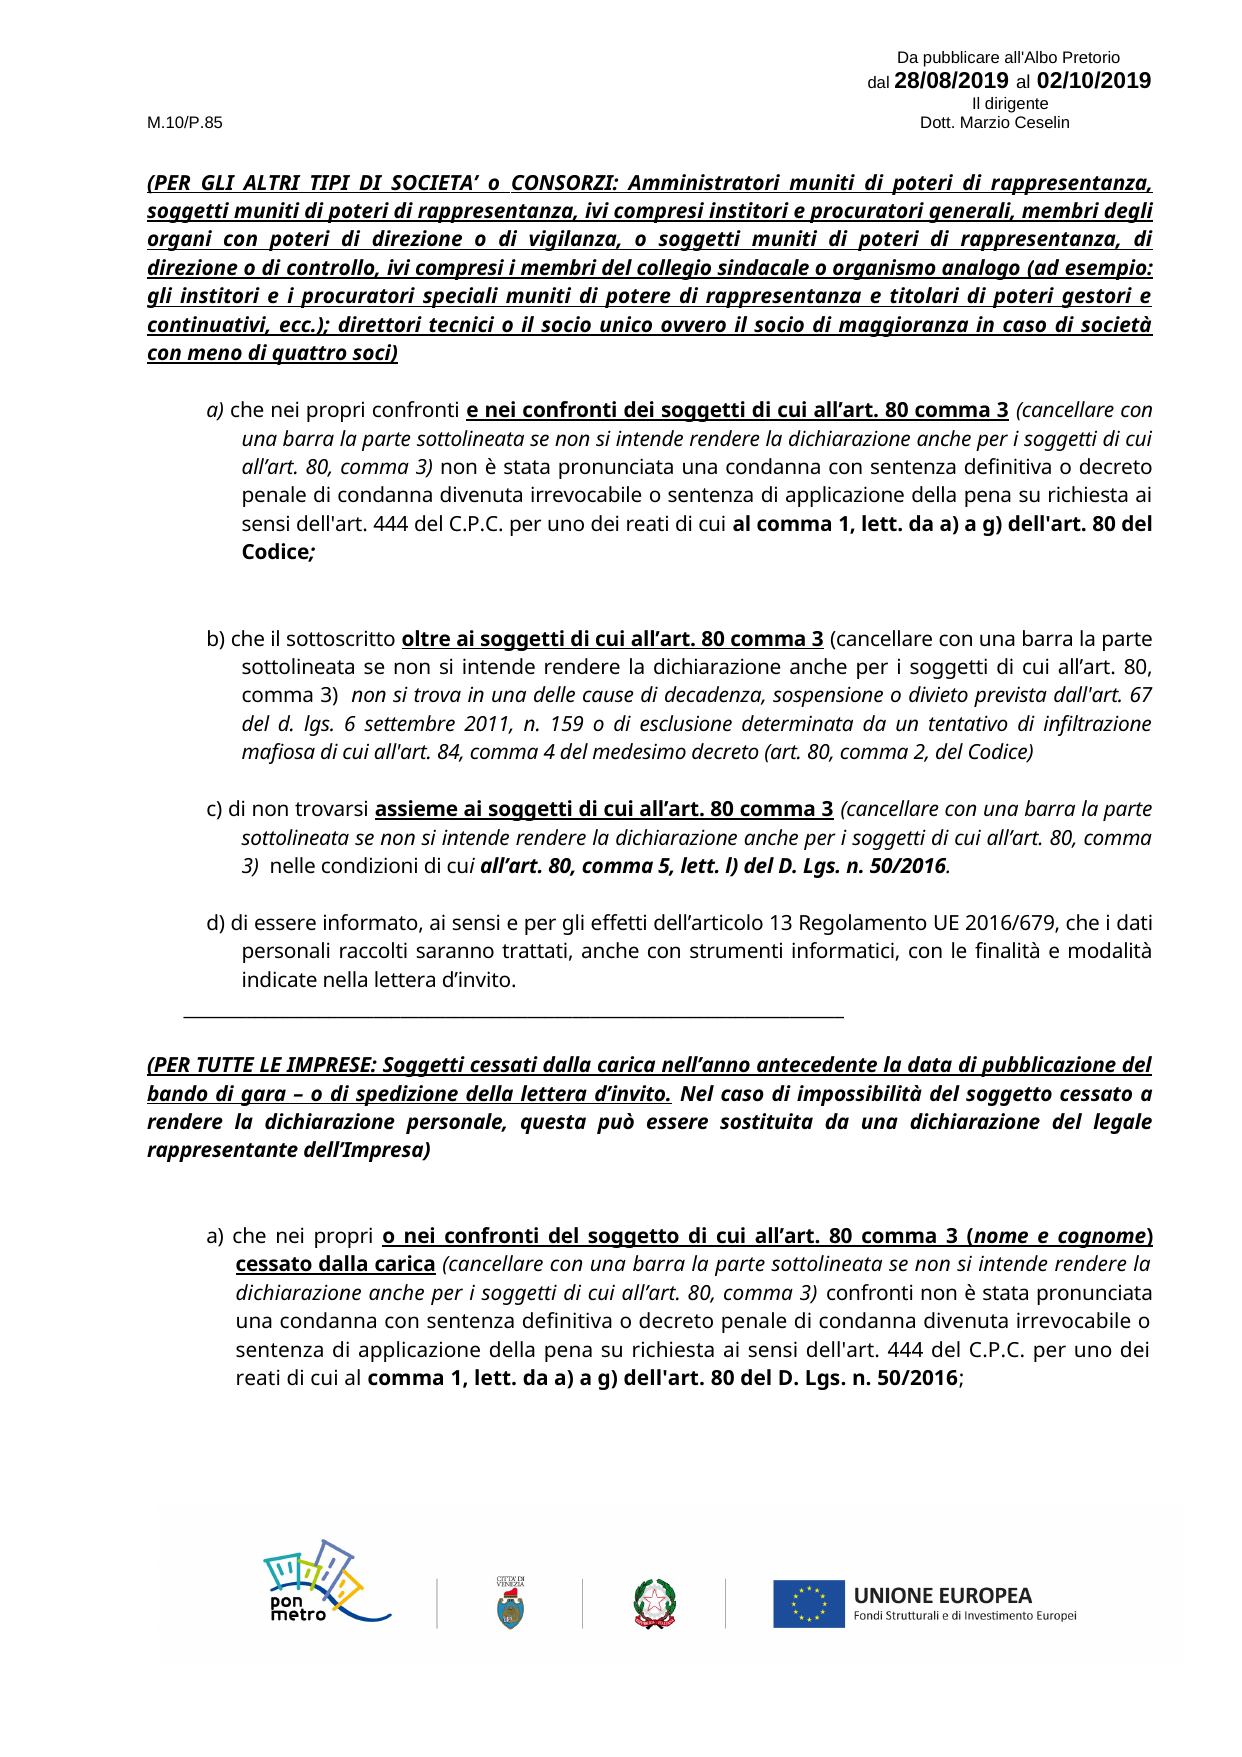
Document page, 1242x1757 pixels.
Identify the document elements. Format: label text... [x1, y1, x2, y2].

picture [154, 1499, 1189, 1665]
text a) che nei propri confronti e nei confronti dei soggetti di cui all’art. 80 comma 3 (cancellare con una barra la parte sottolineata se non si intende rendere la dichiarazione anche per i soggetti di cui all’art. 80, comma 3) non è stata pronunciata una condanna con sentenza definitiva o decreto penale di condanna divenuta irrevocabile o sentenza di applicazione della pena su richiesta ai sensi dell'art. 444 del C.P.C. per uno dei reati di cui al comma 1, lett. da a) a g) dell'art. 80 del Codice; [206, 395, 1153, 566]
text (PER GLI ALTRI TIPI DI SOCIETA’ o CONSORZI: Amministratori muniti di poteri di rappresentanza, [147, 168, 1153, 192]
text con meno di quattro soci) [147, 336, 1153, 367]
text soggetti muniti di poteri di rappresentanza, ivi compresi institori e procuratori generali, membri degli [147, 193, 1153, 220]
text _________________________________________________________________________ [147, 993, 1153, 1022]
text c) di non trovarsi assieme ai soggetti di cui all’art. 80 comma 3 (cancellare con una barra la parte sottolineata se non si intende rendere la dichiarazione anche per i soggetti di cui all’art. 80, comma 3) nelle condizioni di cui all’art. 80, comma 5, lett. l) del D. Lgs. n. 50/2016. [206, 794, 1153, 880]
text d) di essere informato, ai sensi e per gli effetti dell’articolo 13 Regolamento UE 2016/679, che i dati personali raccolti saranno trattati, anche con strumenti informatici, con le finalità e modalità indicate nella lettera d’invito. [206, 908, 1153, 993]
text organi con poteri di direzione o di vigilanza, o soggetti muniti di poteri di rappresentanza, di [147, 222, 1153, 249]
text a) che nei propri o nei confronti del soggetto di cui all’art. 80 comma 3 (nome e cognome) cessato dalla carica (cancellare con una barra la parte sottolineata se non si intende rendere la dichiarazione anche per i soggetti di cui all’art. 80, comma 3) confronti non è stata pronunciata una condanna con sentenza definitiva o decreto penale di condanna divenuta irrevocabile o sentenza di applicazione della pena su richiesta ai sensi dell'art. 444 del C.P.C. per uno dei reati di cui al comma 1, lett. da a) a g) dell'art. 80 del D. Lgs. n. 50/2016; [206, 1221, 1153, 1392]
text gli institori e i procuratori speciali muniti di potere di rappresentanza e titolari di poteri gestori e continuativi, ecc.); direttori tecnici o il socio unico ovvero il socio di maggioranza in caso di società [147, 279, 1153, 334]
text (PER TUTTE LE IMPRESE: Soggetti cessati dalla carica nell’anno antecedente la data di pubblicazione del bando di gara – o di spedizione della lettera d’invito. Nel caso di impossibilità del soggetto cessato a rendere la dichiarazione personale, questa può essere sostituita da una dichiarazione del legale rappresentante dell’Impresa) [147, 1050, 1153, 1164]
text b) che il sottoscritto oltre ai soggetti di cui all’art. 80 comma 3 (cancellare con una barra la parte sottolineata se non si intende rendere la dichiarazione anche per i soggetti di cui all’art. 80, comma 3) non si trova in una delle cause di decadenza, sospensione o divieto prevista dall'art. 67 del d. lgs. 6 settembre 2011, n. 159 o di esclusione determinata da un tentativo di infiltrazione mafiosa di cui all'art. 84, comma 4 del medesimo decreto (art. 80, comma 2, del Codice) [206, 624, 1153, 766]
text direzione o di controllo, ivi compresi i membri del collegio sindacale o organismo analogo (ad esempio: [147, 250, 1153, 277]
